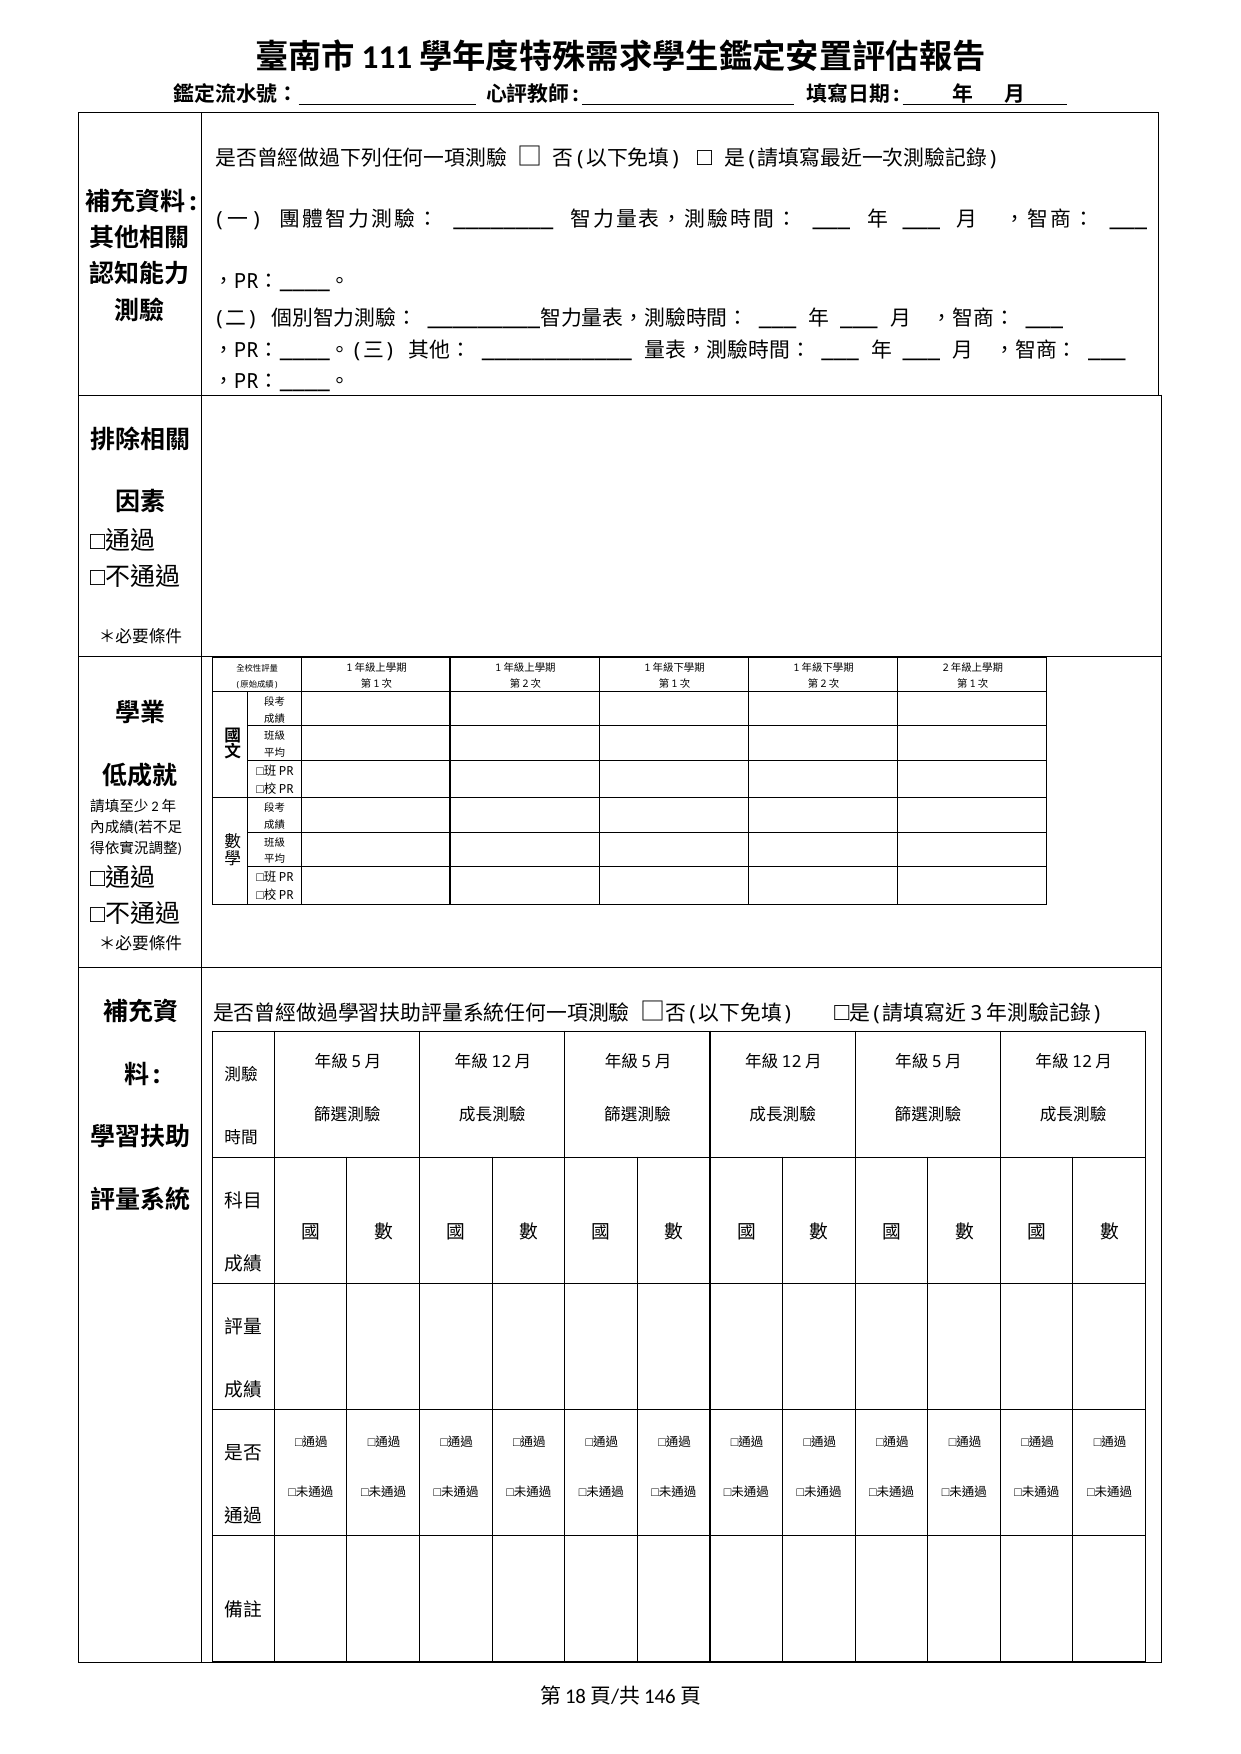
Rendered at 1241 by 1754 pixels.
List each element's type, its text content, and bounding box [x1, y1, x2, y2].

table_header 2年級上學期 第1次 [898, 658, 1046, 691]
table_cell [302, 867, 449, 903]
table_cell 國 [275, 1158, 346, 1283]
table_cell [1073, 1536, 1145, 1661]
table_cell [302, 726, 449, 760]
table_cell [749, 833, 897, 866]
table_cell [1001, 1284, 1072, 1409]
table_cell [783, 1284, 855, 1409]
table_cell [451, 761, 599, 797]
table_cell [749, 761, 897, 797]
table_cell [856, 1536, 927, 1661]
table_cell [711, 1536, 782, 1661]
table_cell □班PR □校PR [248, 761, 301, 797]
table_cell 是否曾經做過下列任何一項測驗 □ 否(以下免填) □ 是(請填寫最近一次測驗記錄) (一) 團體智力測驗： ________ 智力量表，測驗時間： ___ 年 ___ 月 ，智商： ___ ，PR：____。 (二) 個別智力測驗： _________智力量表，測驗時間： ___ 年 ___ 月 ，智商： ___ ，PR：____。(三) 其他： ____________ 量表，測驗時間： ___ 年 ___ 月 ，智商： ___ ，PR：____。 [202, 113, 1158, 394]
table_cell 是否通過 [213, 1410, 274, 1535]
table_cell [451, 798, 599, 832]
table_cell 段考成績 [248, 692, 301, 725]
table_cell [600, 798, 748, 832]
table_cell 段考成績 [248, 798, 301, 832]
table_cell □通過 □未通過 [638, 1410, 709, 1535]
table_cell 班級平均 [248, 726, 301, 760]
table_cell [451, 833, 599, 866]
table_cell □通過 □未通過 [565, 1410, 637, 1535]
table_header 年級12月 成長測驗 [1001, 1032, 1145, 1157]
table_cell [749, 726, 897, 760]
table_header 1年級下學期 第2次 [749, 658, 897, 691]
table_cell □通過 □未通過 [347, 1410, 419, 1535]
table_cell [711, 1284, 782, 1409]
table_cell 補充資料: 其他相關認知能力測驗 [79, 113, 201, 394]
table_cell 國 [1001, 1158, 1072, 1283]
table_cell [565, 1536, 637, 1661]
table_cell [898, 726, 1046, 760]
table_cell [638, 1536, 709, 1661]
table_cell [565, 1284, 637, 1409]
table_cell □通過 □未通過 [711, 1410, 782, 1535]
table_cell [202, 396, 1161, 656]
table_cell [928, 1284, 1000, 1409]
table_cell □通過 □未通過 [275, 1410, 346, 1535]
table_cell □通過 □未通過 [783, 1410, 855, 1535]
table_cell [928, 1536, 1000, 1661]
table_cell □通過 □未通過 [420, 1410, 492, 1535]
table_cell [493, 1284, 564, 1409]
table_header 1年級下學期 第1次 [600, 658, 748, 691]
table_cell 國 [565, 1158, 637, 1283]
table_cell □通過 □未通過 [493, 1410, 564, 1535]
table_cell [347, 1284, 419, 1409]
table_header 1年級上學期 第1次 [302, 658, 449, 691]
table_cell [600, 867, 748, 903]
table_cell [451, 692, 599, 725]
table_cell [493, 1536, 564, 1661]
table_cell [898, 692, 1046, 725]
table_cell 班級平均 [248, 833, 301, 866]
table_cell 國文 [213, 692, 247, 797]
table_header 1年級上學期 第2次 [451, 658, 599, 691]
table_cell 備註 [213, 1536, 274, 1661]
table_cell 數 [1073, 1158, 1145, 1283]
table_cell [638, 1284, 709, 1409]
table_header 測驗時間 [213, 1032, 274, 1157]
table_cell [202, 657, 1161, 967]
table_cell 學業 低成就 請填至少2年內成績(若不足得依實況調整) □通過 □不通過 ＊必要條件 [79, 657, 201, 967]
table_cell □通過 □未通過 [856, 1410, 927, 1535]
table_cell 科目成績 [213, 1158, 274, 1283]
table_cell 數 [493, 1158, 564, 1283]
table_cell □通過 □未通過 [1073, 1410, 1145, 1535]
table_cell [600, 833, 748, 866]
table_cell [451, 726, 599, 760]
table_cell 數 [928, 1158, 1000, 1283]
table_cell [898, 833, 1046, 866]
table_cell [749, 867, 897, 903]
table_cell 評量成績 [213, 1284, 274, 1409]
table_cell [302, 692, 449, 725]
table_cell [783, 1536, 855, 1661]
table_cell [898, 798, 1046, 832]
table_cell [1001, 1536, 1072, 1661]
table_cell [451, 867, 599, 903]
table_cell [420, 1536, 492, 1661]
table_cell [600, 692, 748, 725]
table_cell □通過 □未通過 [928, 1410, 1000, 1535]
table_cell [275, 1536, 346, 1661]
table_cell [898, 867, 1046, 903]
table_cell 補充資料: 學習扶助評量系統 [79, 968, 201, 1662]
table_header 年級5月 篩選測驗 [565, 1032, 709, 1157]
table_cell [275, 1284, 346, 1409]
table_cell 是否曾經做過學習扶助評量系統任何一項測驗 □否(以下免填) □是(請填寫近3年測驗記錄) [202, 968, 1161, 1662]
table_header 全校性評量 (原始成績) [213, 658, 301, 691]
table_header 年級12月 成長測驗 [711, 1032, 855, 1157]
table_header 年級5月 篩選測驗 [275, 1032, 419, 1157]
table_cell 國 [711, 1158, 782, 1283]
table_cell [898, 761, 1046, 797]
table_cell 數學 [213, 798, 247, 903]
table_header 年級5月 篩選測驗 [856, 1032, 1000, 1157]
table_header 年級12月 成長測驗 [420, 1032, 564, 1157]
table_cell [347, 1536, 419, 1661]
table_cell [749, 692, 897, 725]
table_cell □通過 □未通過 [1001, 1410, 1072, 1535]
table_cell 排除相關因素 □通過 □不通過 ＊必要條件 [79, 396, 201, 656]
table_cell [856, 1284, 927, 1409]
table_cell 國 [420, 1158, 492, 1283]
table_cell 數 [347, 1158, 419, 1283]
table_cell [1073, 1284, 1145, 1409]
table_cell [420, 1284, 492, 1409]
table_cell [302, 798, 449, 832]
table_cell [600, 726, 748, 760]
table_cell [749, 798, 897, 832]
table_cell [302, 761, 449, 797]
table_cell 國 [856, 1158, 927, 1283]
table_cell [302, 833, 449, 866]
table_cell 數 [783, 1158, 855, 1283]
table_cell 數 [638, 1158, 709, 1283]
table_cell [600, 761, 748, 797]
table_cell □班PR □校PR [248, 867, 301, 903]
